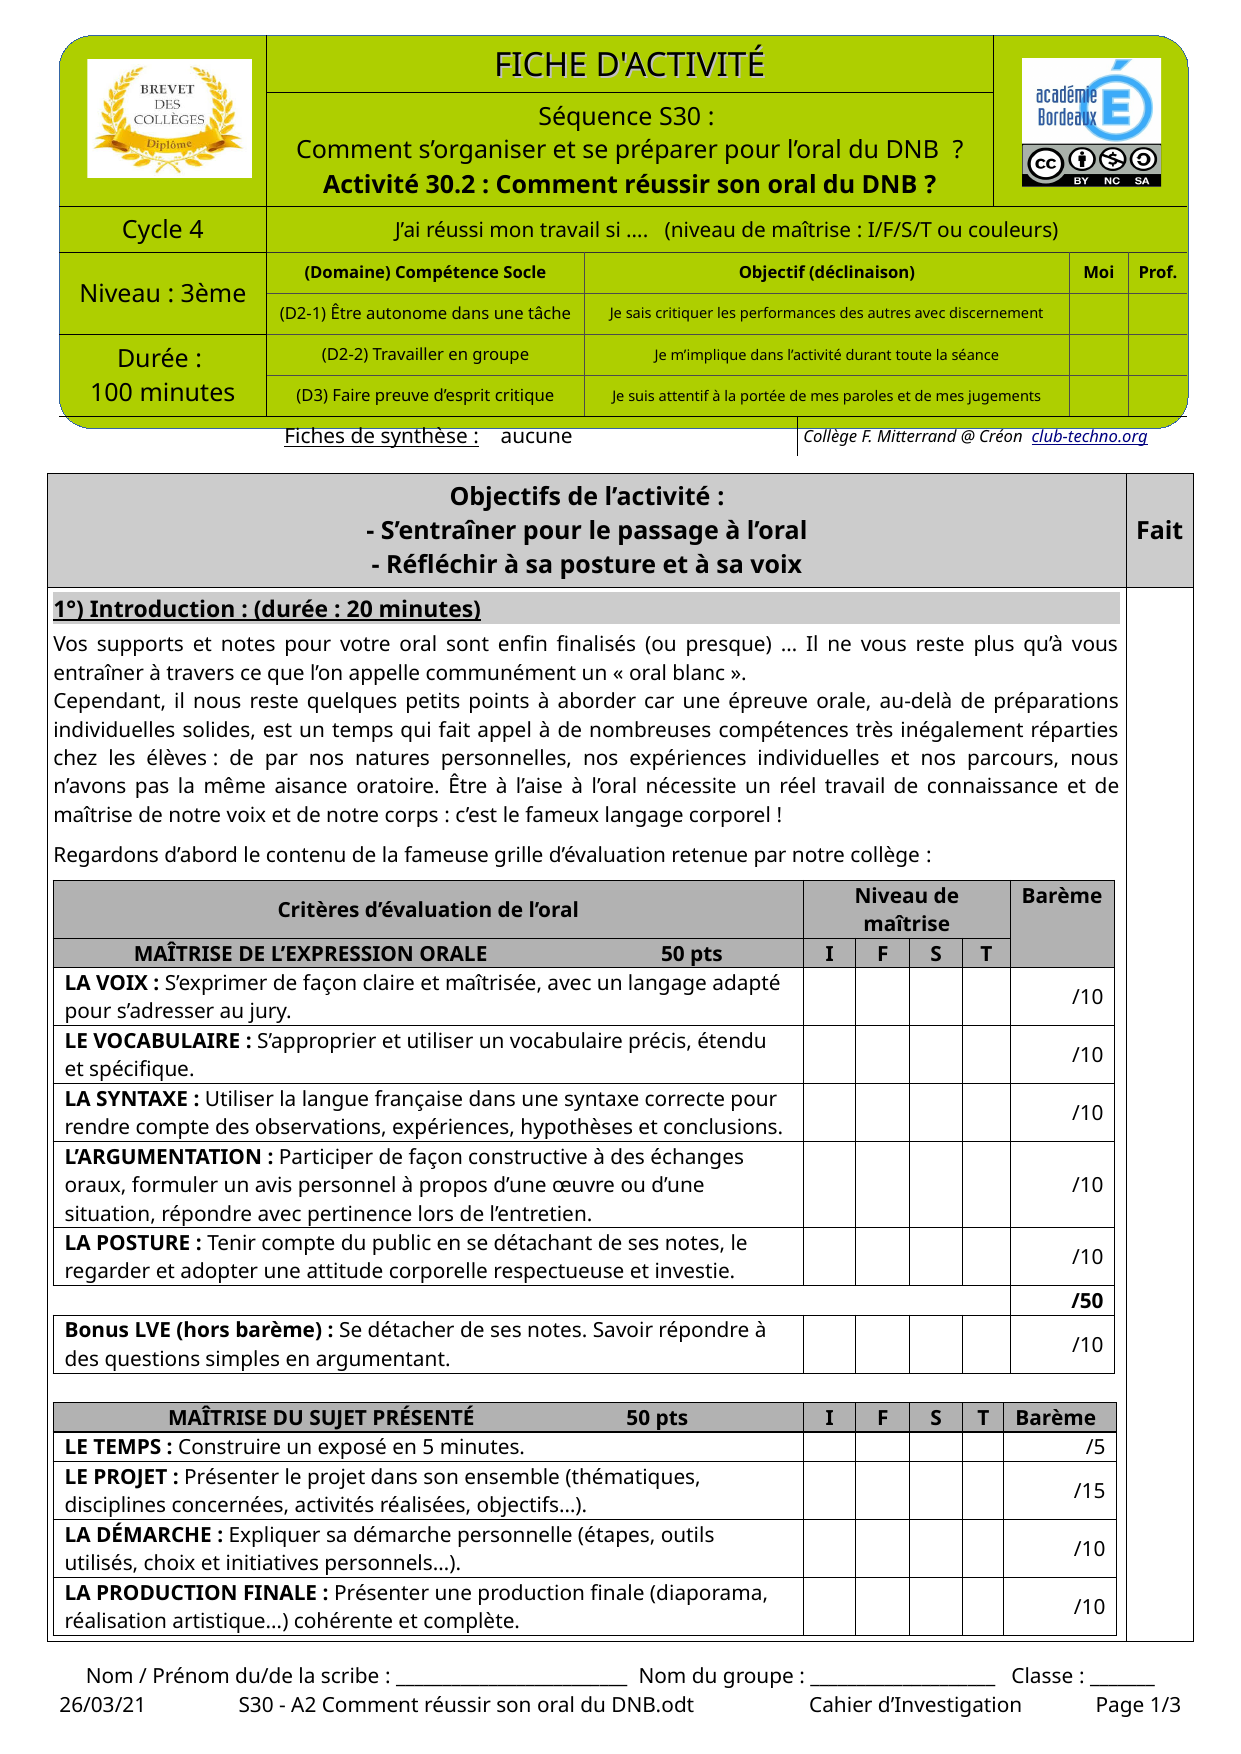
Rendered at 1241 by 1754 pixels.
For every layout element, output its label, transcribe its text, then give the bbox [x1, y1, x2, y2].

table_cell [910, 1462, 962, 1519]
table_cell I [804, 939, 855, 967]
table_cell LA PRODUCTION FINALE : Présenter une production finale (diaporama, réalisation artistique…) cohérente et complète. [54, 1578, 803, 1635]
table_cell [1127, 588, 1193, 1641]
table_cell [963, 1084, 1010, 1141]
table_cell [963, 1142, 1010, 1227]
table_cell [53, 1286, 803, 1314]
table_cell LE TEMPS : Construire un exposé en 5 minutes. [54, 1433, 803, 1461]
table_cell [963, 1462, 1003, 1519]
table_cell LA VOIX : S’exprimer de façon claire et maîtrisée, avec un langage adapté pour s’adresser au jury. [54, 968, 803, 1025]
table_cell [1182, 408, 1187, 416]
table_cell [910, 1026, 962, 1083]
table_header T [963, 1403, 1003, 1431]
table_cell LE VOCABULAIRE : S’approprier et utiliser un vocabulaire précis, étendu et spécifique. [54, 1026, 803, 1083]
table_header Fait [1127, 474, 1193, 587]
table_cell [963, 1316, 1010, 1372]
table_header Barème [1011, 881, 1114, 967]
table_header F [856, 1403, 909, 1431]
table_cell [856, 1228, 909, 1285]
table_cell [963, 1228, 1010, 1285]
table_cell [804, 1578, 855, 1635]
table_cell [856, 1286, 909, 1314]
table_cell [856, 1316, 909, 1372]
table_cell [804, 968, 855, 1025]
table_cell LA SYNTAXE : Utiliser la langue française dans une syntaxe correcte pour rendre compte des observations, expériences, hypothèses et conclusions. [54, 1084, 803, 1141]
table_cell [804, 1228, 855, 1285]
table_header MAÎTRISE DU SUJET PRÉSENTÉ 50 pts [54, 1403, 803, 1431]
table_cell [856, 968, 909, 1025]
table_cell T [963, 939, 1010, 967]
table_cell [804, 1433, 855, 1461]
table_cell Fiches de synthèse : aucune [59, 417, 797, 456]
table_cell /10 [1004, 1520, 1116, 1577]
table_header [1160, 35, 1187, 56]
table_cell /10 [1011, 1026, 1114, 1083]
table_cell /10 [1011, 1316, 1114, 1372]
table_cell [963, 1433, 1003, 1461]
table_header Barème [1004, 1403, 1116, 1431]
table_header I [804, 1403, 855, 1431]
table_cell [910, 1316, 962, 1372]
table_cell [804, 1520, 855, 1577]
table_cell [856, 1026, 909, 1083]
table_cell [804, 1026, 855, 1083]
table_cell Bonus LVE (hors barème) : Se détacher de ses notes. Savoir répondre à des questions simples en argumentant. [54, 1316, 803, 1372]
table_cell 1°) Introduction : (durée : 20 minutes) Vos supports et notes pour votre oral sont enfin finalisés (ou presque) … Il ne vous reste plus qu’à vous entraîner à travers ce que l’on appelle communément un « oral blanc ». Cependant, il nous reste quelques petits points à aborder car une épreuve orale, au-delà de préparations individuelles solides, est un temps qui fait appel à de nombreuses compétences très inégalement réparties chez les élèves : de par nos natures personnelles, nos expériences individuelles et nos parcours, nous n’avons pas la même aisance oratoire. Être à l’aise à l’oral nécessite un réel travail de connaissance et de maîtrise de notre voix et de notre corps : c’est le fameux langage corporel ! Regardons d’abord le contenu de la fameuse grille d’évaluation retenue par notre collège : ( I : insuffisant = 1/5 des pts / F : fragile = 1/2 des pts / S : satisfaisant = 4/5 des pts / T : très bon = 5/5 pts ) Prends le temps de bien découvrir cette grille et remplis ensuite le tableau ci-dessous : 2°) La posture et la voix : (durée : 20 minutes) Tu trouveras dans la fiche méthode « Posture et Voix » un grand nombre de conseils à prendre en compte afin de te sentir plus à l’aise lors de ton oral. Prends le temps de lire cette fiche et réponds aux questions suivantes : 3°) L’oral blanc : (durée : 80 minutes) Maintenant, c’est à vous de jouer. Ou tout du moins à ceux qui se sentent assez prêts et courageux pour passer devant vos camarades. Même si vous n’êtes pas prêts, il est important de se confronter à cette épreuve et d’éprouver des conditions qui se rapprochent de celles du vrai oral. Il ne vous reste plus qu’à vous mettre aussi dans le rôle de jury en renseignant une grille d’oral en n’omettant pas de rédiger quelques conseils à destination de la ou du camarade qui vient de passer devant vous. N’hésitez pas à demander une grille vierge au professeur. [48, 588, 1126, 1641]
table_cell Collège F. Mitterrand @ Créon club-techno.org [798, 417, 1187, 456]
table_cell /10 [1011, 1084, 1114, 1141]
picture [1022, 58, 1162, 187]
table_cell [910, 1286, 962, 1314]
table_cell [856, 1520, 909, 1577]
table_header Objectifs de l’activité : - S’entraîner pour le passage à l’oral - Réfléchir à sa posture et à sa voix [48, 474, 1126, 587]
table_cell [963, 1578, 1003, 1635]
table_cell MAÎTRISE DE L’EXPRESSION ORALE 50 pts [54, 939, 803, 967]
table_cell [856, 1578, 909, 1635]
table_cell [910, 1578, 962, 1635]
table_cell [804, 1142, 855, 1227]
table_cell [910, 1228, 962, 1285]
table_cell L’ARGUMENTATION : Participer de façon constructive à des échanges oraux, formuler un avis personnel à propos d’une œuvre ou d’une situation, répondre avec pertinence lors de l’entretien. [54, 1142, 803, 1227]
table_cell [963, 1026, 1010, 1083]
table_cell [804, 1316, 855, 1372]
table_cell [910, 1142, 962, 1227]
picture [87, 59, 252, 178]
table_cell [963, 968, 1010, 1025]
table_cell [910, 968, 962, 1025]
table_cell /10 [1011, 1142, 1114, 1227]
table_cell [962, 1286, 1010, 1314]
table_cell [856, 1462, 909, 1519]
table_cell /10 [1011, 1228, 1114, 1285]
table_header [59, 35, 87, 60]
table_cell [804, 1462, 855, 1519]
table_cell [856, 1084, 909, 1141]
table_cell /15 [1004, 1462, 1116, 1519]
table_cell LE PROJET : Présenter le projet dans son ensemble (thématiques, disciplines concernées, activités réalisées, objectifs…). [54, 1462, 803, 1519]
table_cell [910, 1084, 962, 1141]
table_cell /50 [1011, 1286, 1114, 1314]
table_cell LA DÉMARCHE : Expliquer sa démarche personnelle (étapes, outils utilisés, choix et initiatives personnels…). [54, 1520, 803, 1577]
table_cell LA POSTURE : Tenir compte du public en se détachant de ses notes, le regarder et adopter une attitude corporelle respectueuse et investie. [54, 1228, 803, 1285]
table_cell [910, 1433, 962, 1461]
table_cell [856, 1142, 909, 1227]
table_header Critères d’évaluation de l’oral [54, 881, 803, 938]
table_cell [856, 1433, 909, 1461]
table_cell F [856, 939, 909, 967]
table_header S [910, 1403, 962, 1431]
table_cell [804, 1084, 855, 1141]
table_cell S [910, 939, 962, 967]
table_cell /10 [1004, 1578, 1116, 1635]
table_cell /10 [1011, 968, 1114, 1025]
table_cell /5 [1004, 1433, 1116, 1461]
table_cell [963, 1520, 1003, 1577]
table_cell [803, 1286, 856, 1314]
table_cell [910, 1520, 962, 1577]
table_header Niveau de maîtrise [804, 881, 1010, 938]
